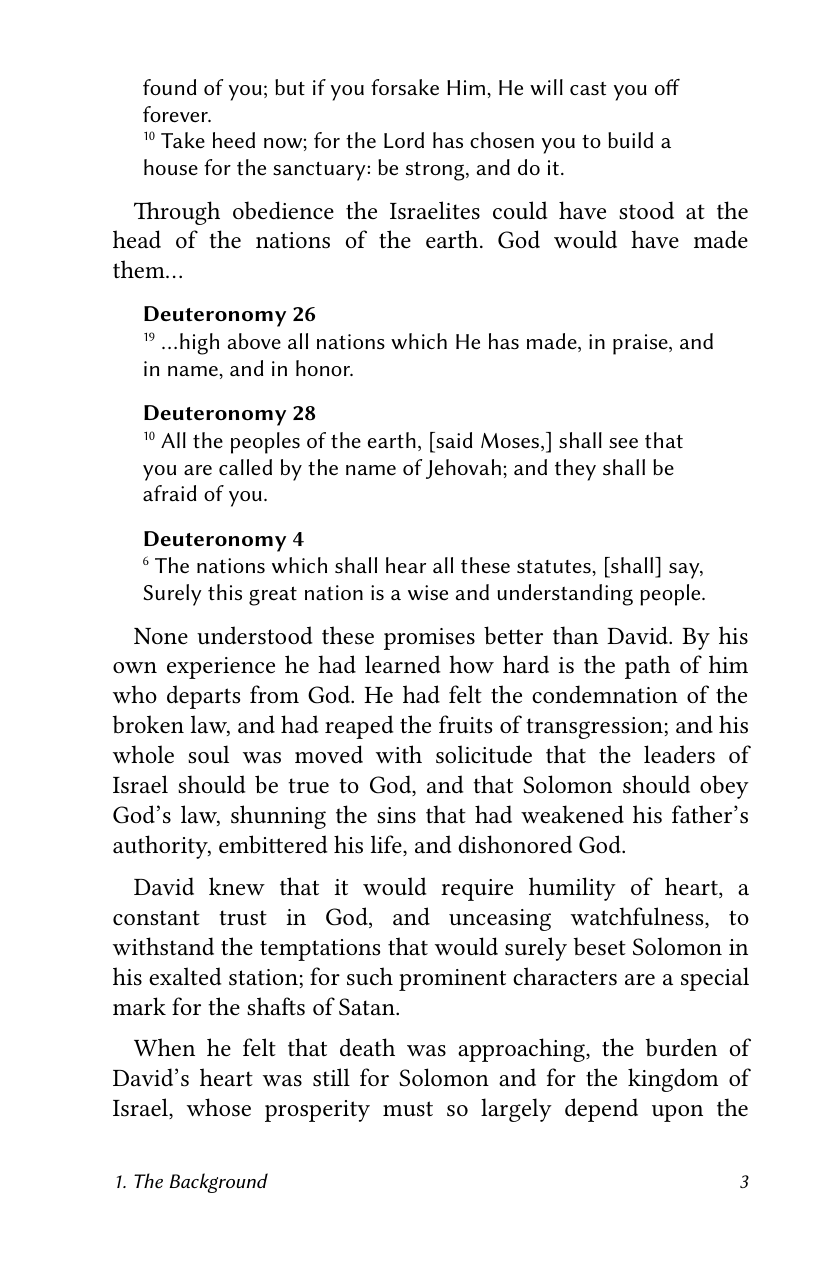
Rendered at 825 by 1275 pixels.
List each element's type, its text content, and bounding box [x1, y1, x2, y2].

text None understood these promises better than David. By his own experience he had learned how hard is the path of him who departs from God. He had felt the condemnation of the broken law, and had reaped the fruits of transgression; and his whole soul was moved with solicitude that the leaders of Israel should be true to God, and that Solomon should obey God’s law, shunning the sins that had weakened his father’s authority, embittered his life, and dishonored God. [112, 622, 750, 859]
text found of you; but if you forsake Him, He will cast you off forever. [142, 75, 720, 128]
text David knew that it would require humility of heart, a constant trust in God, and unceasing watchfulness, to withstand the temptations that would surely beset Solomon in his exalted station; for such prominent characters are a special mark for the shafts of Satan. [112, 873, 750, 1021]
text 10 Take heed now; for the Lord has chosen you to build a house for the sanctuary: be strong, and do it. [142, 128, 720, 181]
text 19 ...high above all nations which He has made, in praise, and in name, and in honor. [142, 329, 720, 382]
text Deuteronomy 28 [142, 400, 750, 426]
text When he felt that death was approaching, the burden of David’s heart was still for Solomon and for the kingdom of Israel, whose prosperity must so largely depend upon the [112, 1034, 750, 1123]
text Through obedience the Israelites could have stood at the head of the nations of the earth. God would have made them… [112, 197, 750, 285]
text 10 All the peoples of the earth, [said Moses,] shall see that you are called by the name of Jehovah; and they shall be afraid of you. [142, 428, 720, 507]
text Deuteronomy 26 [142, 301, 750, 327]
text 6 The nations which shall hear all these statutes, [shall] say, Surely this great nation is a wise and understanding people. [142, 553, 720, 606]
text Deuteronomy 4 [142, 526, 750, 552]
